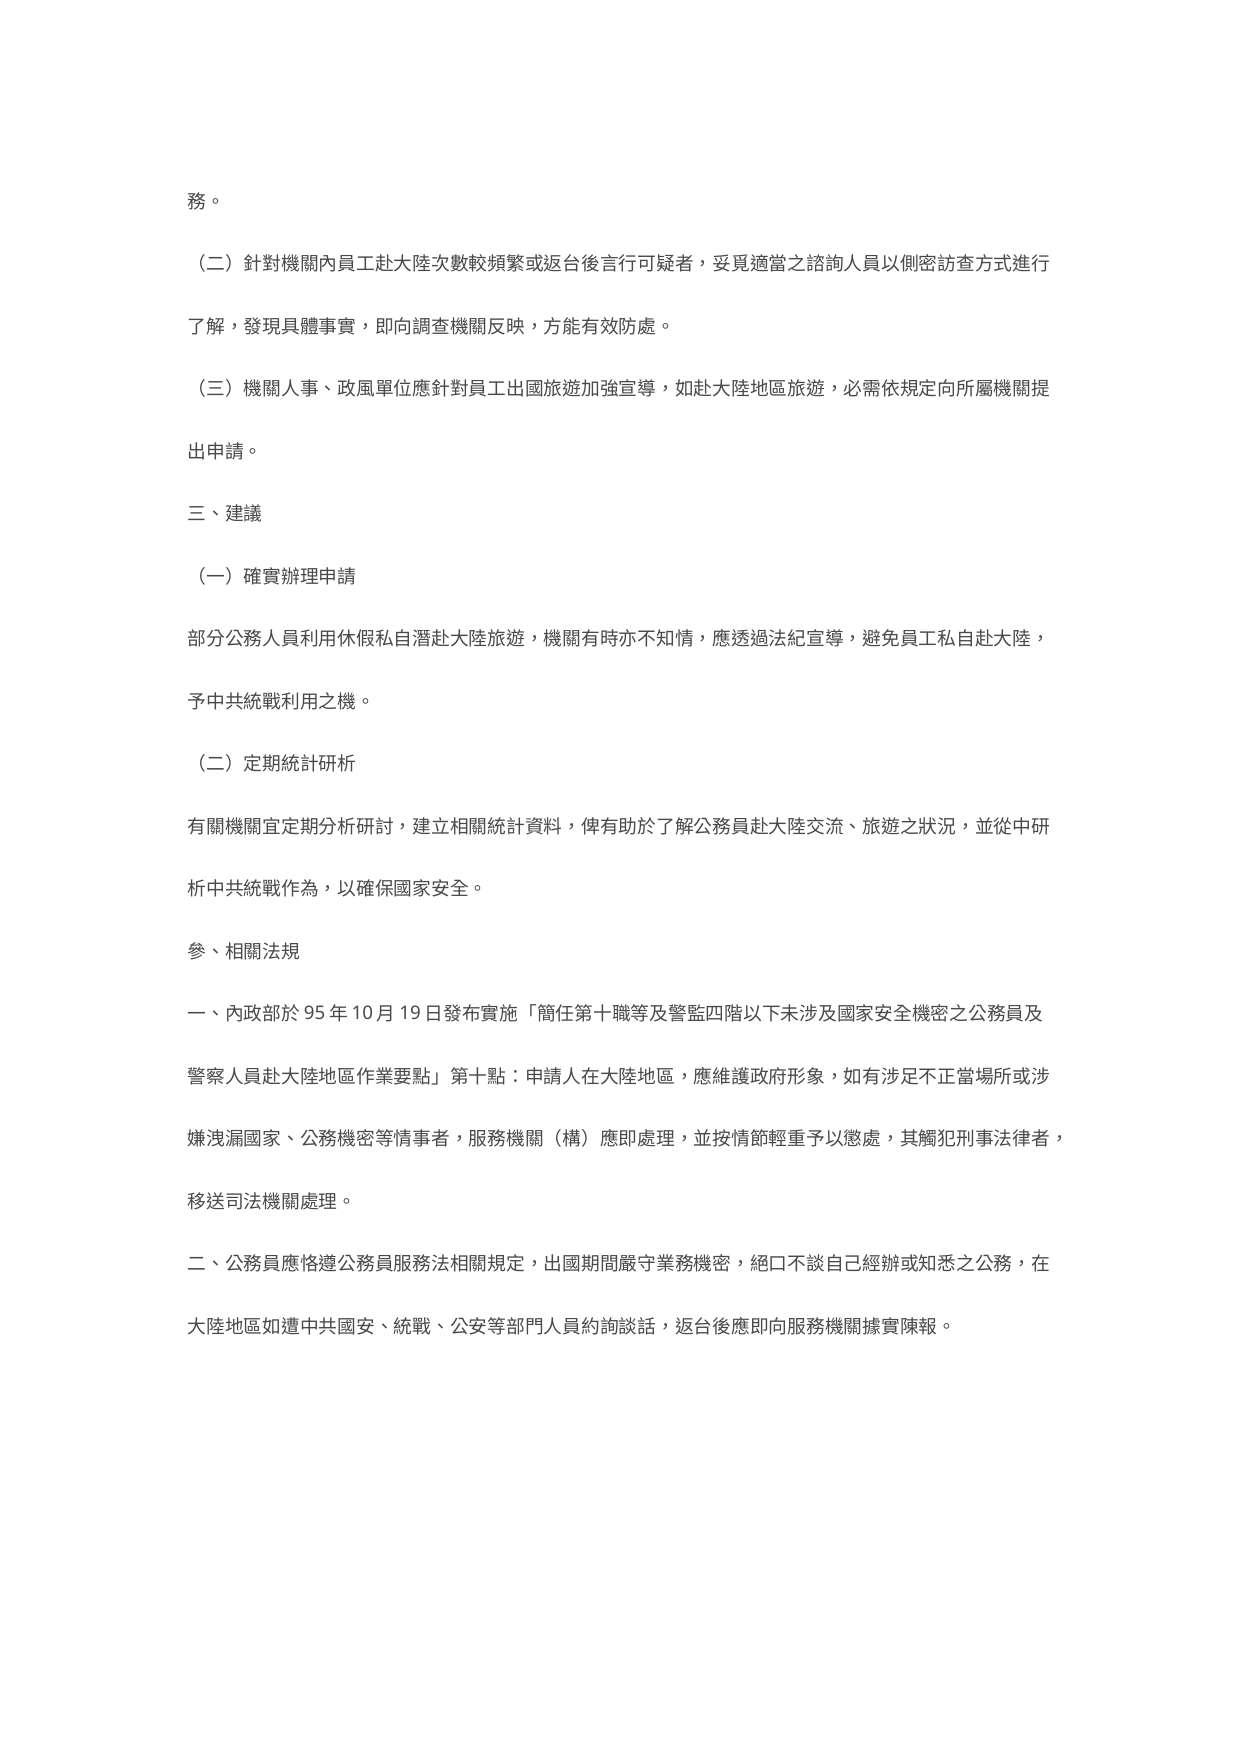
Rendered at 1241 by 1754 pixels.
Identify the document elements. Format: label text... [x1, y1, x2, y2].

text 員工赴大陸安全宣導-案例四 基層員警赴陸旅遊遭中共當局留置偵訊 壹、案情概述 吳○○係服務於某警察局之基層員警，於96年6月間隨同轄區地方人士所組旅遊團，搭機前往澳門後，轉往大陸廣東省旅遊。吳員隨身攜有望遠鏡與數位相機，其於單獨外出閒逛時，因誤闖當地管制區，且以相機拍照，遭中共軍方人員以形跡可疑而留置，再轉交廣東省國安單位予以訊問4天後，始將其送往珠海交由旅遊團領隊帶回返台。 貳、經驗教訓 一、缺失檢討 （一）吳員係治安單位人員，身為執法人員，未提高警覺，獨自外出未隨團行動，又誤闖當地管制區拍照，致遭中共國安部門留置訊問。 （二）吳員返台後並未迅即向服務單位長官據實陳報反映，案經調查屬實，相關行政責任，已由服務單位議處。 二、策進作為 （一）中共對我公務員赴大陸交流、旅遊積極進行統戰、情蒐及籠絡，對國家安全影響甚鉅。各機關應加強員工國家安全觀念之教育宣導及有關防止洩密之法令教育，使員工赴陸時絕口不談自己經辦或知悉之公務。 （二）針對機關內員工赴大陸次數較頻繁或返台後言行可疑者，妥覓適當之諮詢人員以側密訪查方式進行了解，發現具體事實，即向調查機關反映，方能有效防處。 （三）機關人事、政風單位應針對員工出國旅遊加強宣導，如赴大陸地區旅遊，必需依規定向所屬機關提出申請。 三、建議 （一）確實辦理申請 部分公務人員利用休假私自潛赴大陸旅遊，機關有時亦不知情，應透過法紀宣導，避免員工私自赴大陸，予中共統戰利用之機。 （二）定期統計研析 有關機關宜定期分析研討，建立相關統計資料，俾有助於了解公務員赴大陸交流、旅遊之狀況，並從中研析中共統戰作為，以確保國家安全。 參、相關法規 一、內政部於95年10月19日發布實施「簡任第十職等及警監四階以下未涉及國家安全機密之公務員及警察人員赴大陸地區作業要點」第十點：申請人在大陸地區，應維護政府形象，如有涉足不正當場所或涉嫌洩漏國家、公務機密等情事者，服務機關（構）應即處理，並按情節輕重予以懲處，其觸犯刑事法律者，移送司法機關處理。 二、公務員應恪遵公務員服務法相關規定，出國期間嚴守業務機密，絕口不談自己經辦或知悉之公務，在大陸地區如遭中共國安、統戰、公安等部門人員約詢談話，返台後應即向服務機關據實陳報。 [187, 158, 1053, 1346]
